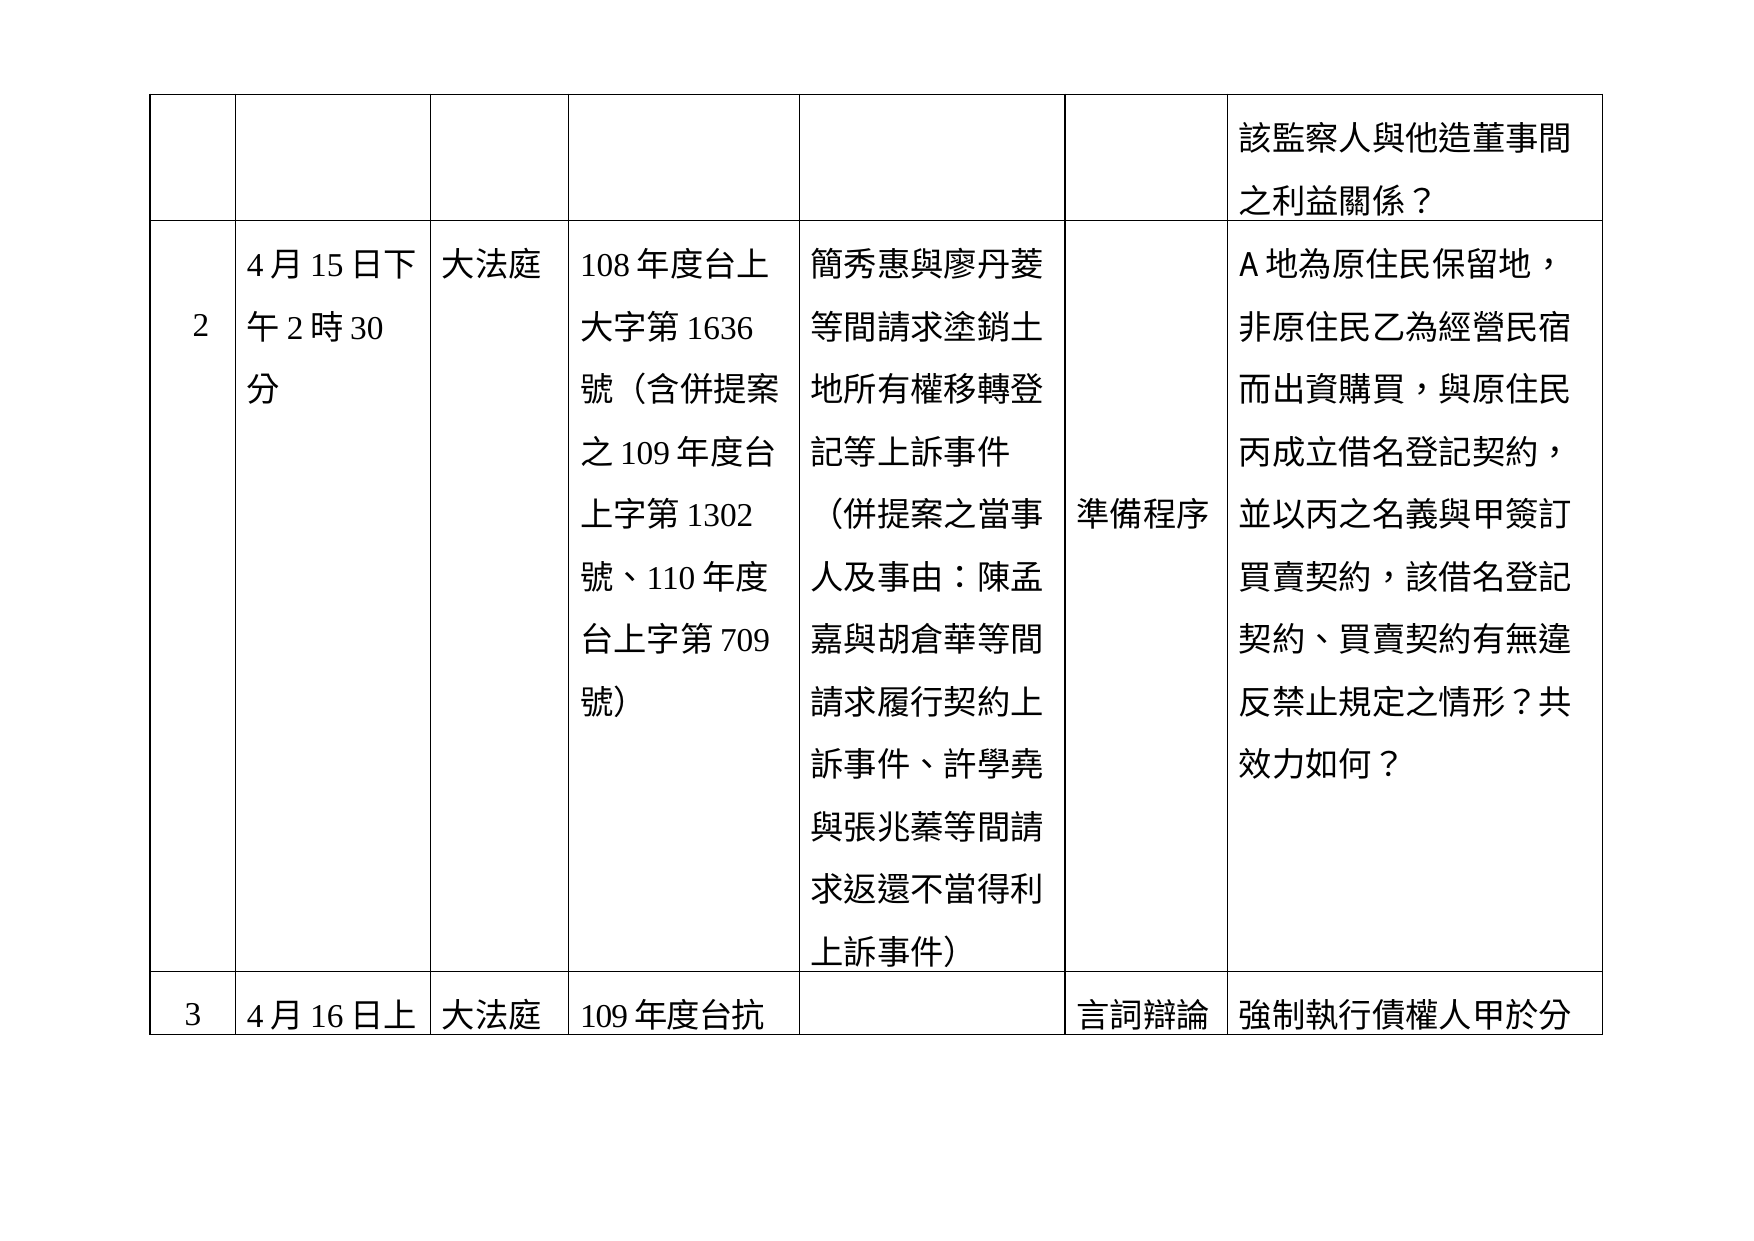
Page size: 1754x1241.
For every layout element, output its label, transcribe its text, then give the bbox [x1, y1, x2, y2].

table_cell 該監察人與他造董事間之利益關係？ [1228, 95, 1602, 219]
table_cell [151, 95, 235, 219]
table_cell [1066, 95, 1227, 219]
table_cell 大法庭 [431, 972, 568, 1034]
table_cell 言詞辯論 [1066, 972, 1227, 1034]
table_cell 大法庭 [431, 221, 568, 971]
table_cell [431, 95, 568, 219]
table_cell A地為原住民保留地，非原住民乙為經營民宿而出資購買，與原住民丙成立借名登記契約，並以丙之名義與甲簽訂買賣契約，該借名登記契約、買賣契約有無違反禁止規定之情形？共效力如何？ [1228, 221, 1602, 971]
table_cell 108年度台上大字第1636號（含併提案之109年度台上字第1302號、110年度台上字第709號） [569, 221, 799, 971]
table_cell 3 [151, 972, 235, 1034]
table_cell 4月16日上 [236, 972, 430, 1034]
table_cell 簡秀惠與廖丹菱等間請求塗銷土地所有權移轉登記等上訴事件（併提案之當事人及事由：陳孟嘉與胡倉華等間請求履行契約上訴事件、許學堯與張兆蓁等間請求返還不當得利上訴事件） [800, 221, 1064, 971]
table_cell 4月15日下午2時30分 [236, 221, 430, 971]
table_cell 強制執行債權人甲於分 [1228, 972, 1602, 1034]
table_cell [800, 95, 1064, 219]
table_cell [569, 95, 799, 219]
table_cell [800, 972, 1064, 1034]
table_cell [236, 95, 430, 219]
table_cell 準備程序 [1066, 221, 1227, 971]
table_cell 2 [151, 221, 235, 971]
table_cell 109年度台抗 [569, 972, 799, 1034]
